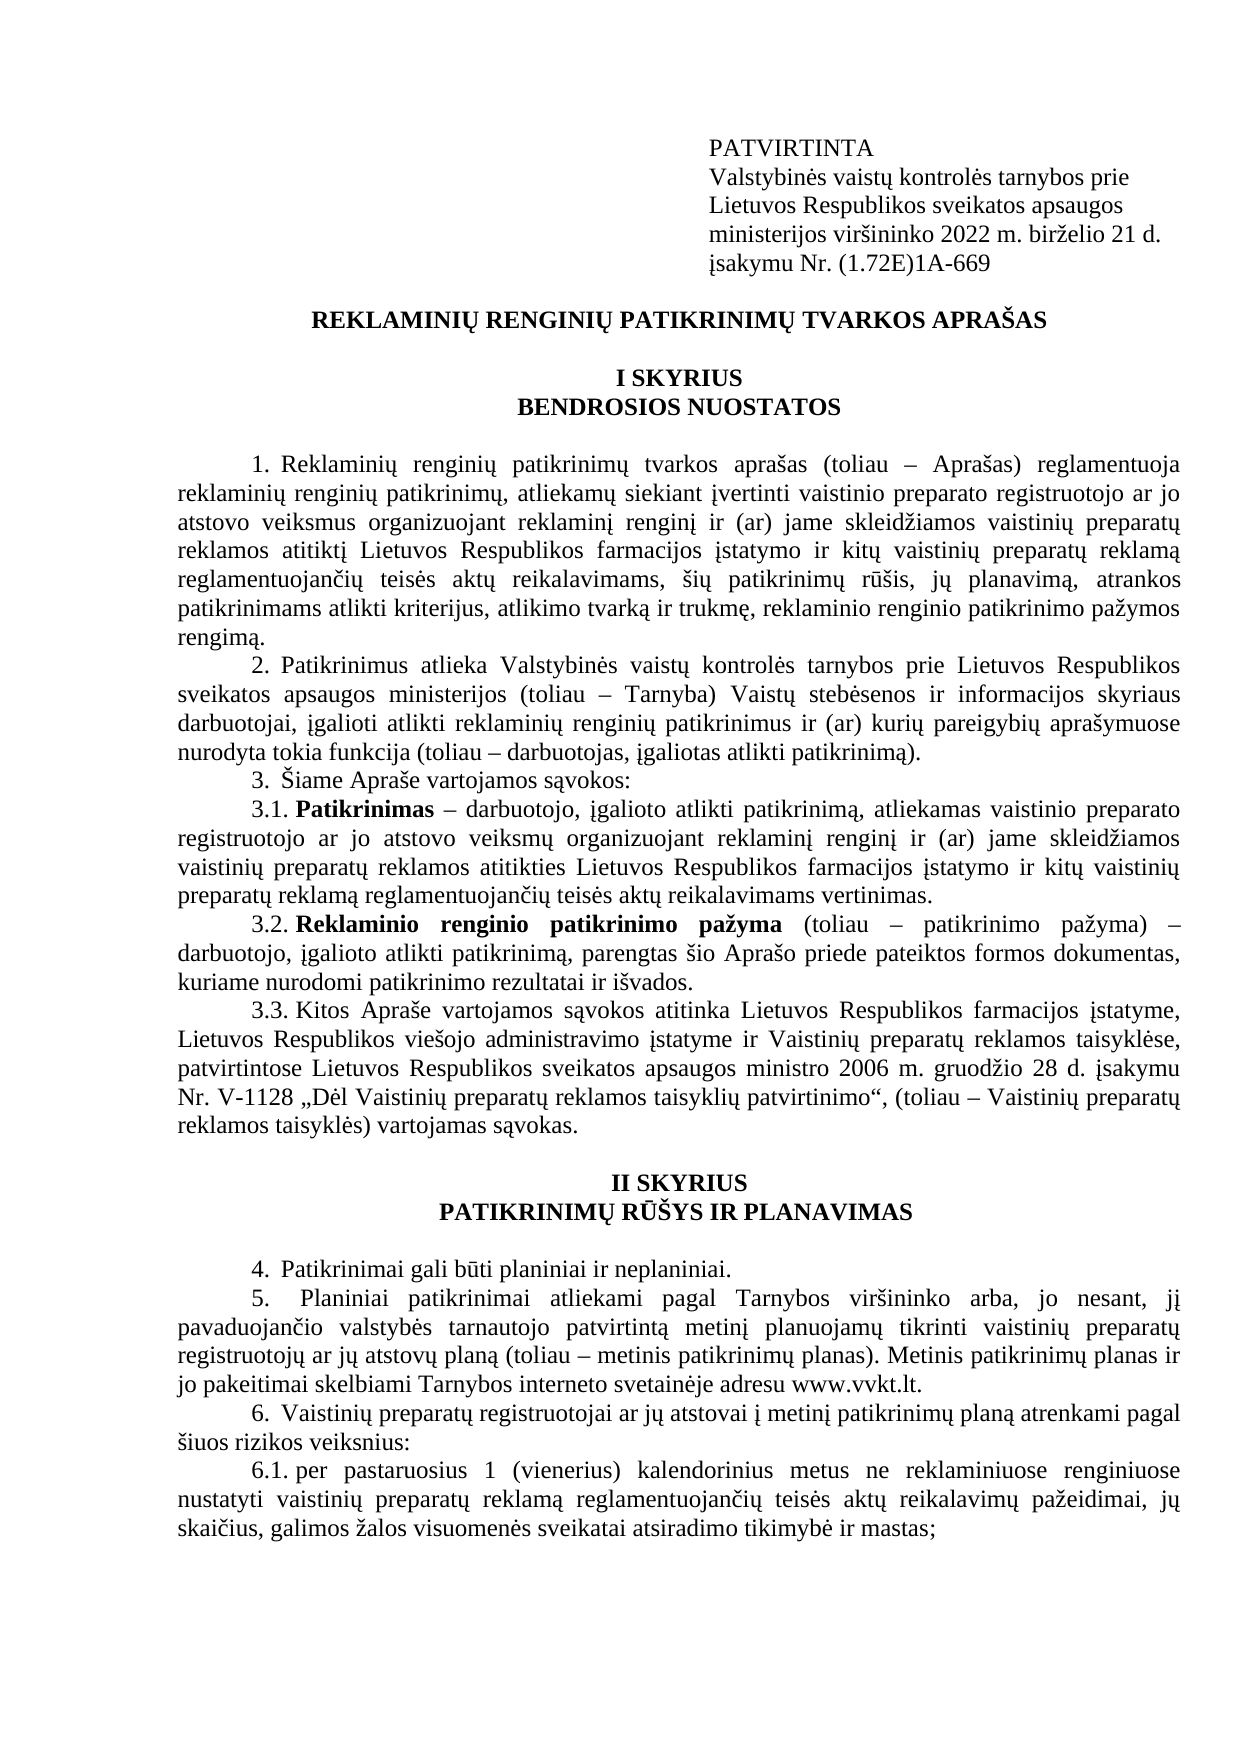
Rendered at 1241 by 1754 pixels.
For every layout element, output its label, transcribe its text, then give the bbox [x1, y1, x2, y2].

text 3.1. Patikrinimas – darbuotojo, įgalioto atlikti patikrinimą, atliekamas vaistinio preparato registruotojo ar jo atstovo veiksmų organizuojant reklaminį renginį ir (ar) jame skleidžiamos vaistinių preparatų reklamos atitikties Lietuvos Respublikos farmacijos įstatymo ir kitų vaistinių preparatų reklamą reglamentuojančių teisės aktų reikalavimams vertinimas. [177, 794, 1181, 909]
text ministerijos viršininko 2022 m. birželio 21 d. [177, 219, 1181, 248]
text 4. Patikrinimai gali būti planiniai ir neplaniniai. [177, 1254, 1181, 1283]
text 3.3. Kitos Apraše vartojamos sąvokos atitinka Lietuvos Respublikos farmacijos įstatyme, Lietuvos Respublikos viešojo administravimo įstatyme ir Vaistinių preparatų reklamos taisyklėse, patvirtintose Lietuvos Respublikos sveikatos apsaugos ministro 2006 m. gruodžio 28 d. įsakymu Nr. V-1128 „Dėl Vaistinių preparatų reklamos taisyklių patvirtinimo“, (toliau – Vaistinių preparatų reklamos taisyklės) vartojamas sąvokas. [177, 995, 1181, 1139]
text BENDROSIOS NUOSTATOS [177, 392, 1181, 420]
text Lietuvos Respublikos sveikatos apsaugos [177, 190, 1181, 219]
text 3. Šiame Apraše vartojamos sąvokos: [177, 765, 1181, 794]
text II SKYRIUS [177, 1168, 1181, 1197]
text 1. Reklaminių renginių patikrinimų tvarkos aprašas (toliau – Aprašas) reglamentuoja reklaminių renginių patikrinimų, atliekamų siekiant įvertinti vaistinio preparato registruotojo ar jo atstovo veiksmus organizuojant reklaminį renginį ir (ar) jame skleidžiamos vaistinių preparatų reklamos atitiktį Lietuvos Respublikos farmacijos įstatymo ir kitų vaistinių preparatų reklamą reglamentuojančių teisės aktų reikalavimams, šių patikrinimų rūšis, jų planavimą, atrankos patikrinimams atlikti kriterijus, atlikimo tvarką ir trukmę, reklaminio renginio patikrinimo pažymos rengimą. [177, 449, 1181, 650]
text REKLAMINIŲ RENGINIŲ PATIKRINIMŲ TVARKOS APRAŠAS [177, 305, 1181, 334]
text 2. Patikrinimus atlieka Valstybinės vaistų kontrolės tarnybos prie Lietuvos Respublikos sveikatos apsaugos ministerijos (toliau – Tarnyba) Vaistų stebėsenos ir informacijos skyriaus darbuotojai, įgalioti atlikti reklaminių renginių patikrinimus ir (ar) kurių pareigybių aprašymuose nurodyta tokia funkcija (toliau – darbuotojas, įgaliotas atlikti patikrinimą). [177, 650, 1181, 765]
text 3.2. Reklaminio renginio patikrinimo pažyma (toliau – patikrinimo pažyma) – darbuotojo, įgalioto atlikti patikrinimą, parengtas šio Aprašo priede pateiktos formos dokumentas, kuriame nurodomi patikrinimo rezultatai ir išvados. [177, 909, 1181, 995]
text 5. Planiniai patikrinimai atliekami pagal Tarnybos viršininko arba, jo nesant, jį pavaduojančio valstybės tarnautojo patvirtintą metinį planuojamų tikrinti vaistinių preparatų registruotojų ar jų atstovų planą (toliau – metinis patikrinimų planas). Metinis patikrinimų planas ir jo pakeitimai skelbiami Tarnybos interneto svetainėje adresu www.vvkt.lt. [177, 1283, 1181, 1398]
text PATVIRTINTA [177, 133, 1181, 162]
text Valstybinės vaistų kontrolės tarnybos prie [177, 162, 1181, 190]
text 6. Vaistinių preparatų registruotojai ar jų atstovai į metinį patikrinimų planą atrenkami pagal šiuos rizikos veiksnius: [177, 1398, 1181, 1455]
text I SKYRIUS [177, 363, 1181, 392]
text 6.1. per pastaruosius 1 (vienerius) kalendorinius metus ne reklaminiuose renginiuose nustatyti vaistinių preparatų reklamą reglamentuojančių teisės aktų reikalavimų pažeidimai, jų skaičius, galimos žalos visuomenės sveikatai atsiradimo tikimybė ir mastas; [177, 1455, 1181, 1542]
text PATIKRINIMŲ RŪŠYS IR PLANAVIMAS [177, 1197, 1181, 1225]
text įsakymu Nr. (1.72E)1A-669 [177, 248, 1181, 277]
